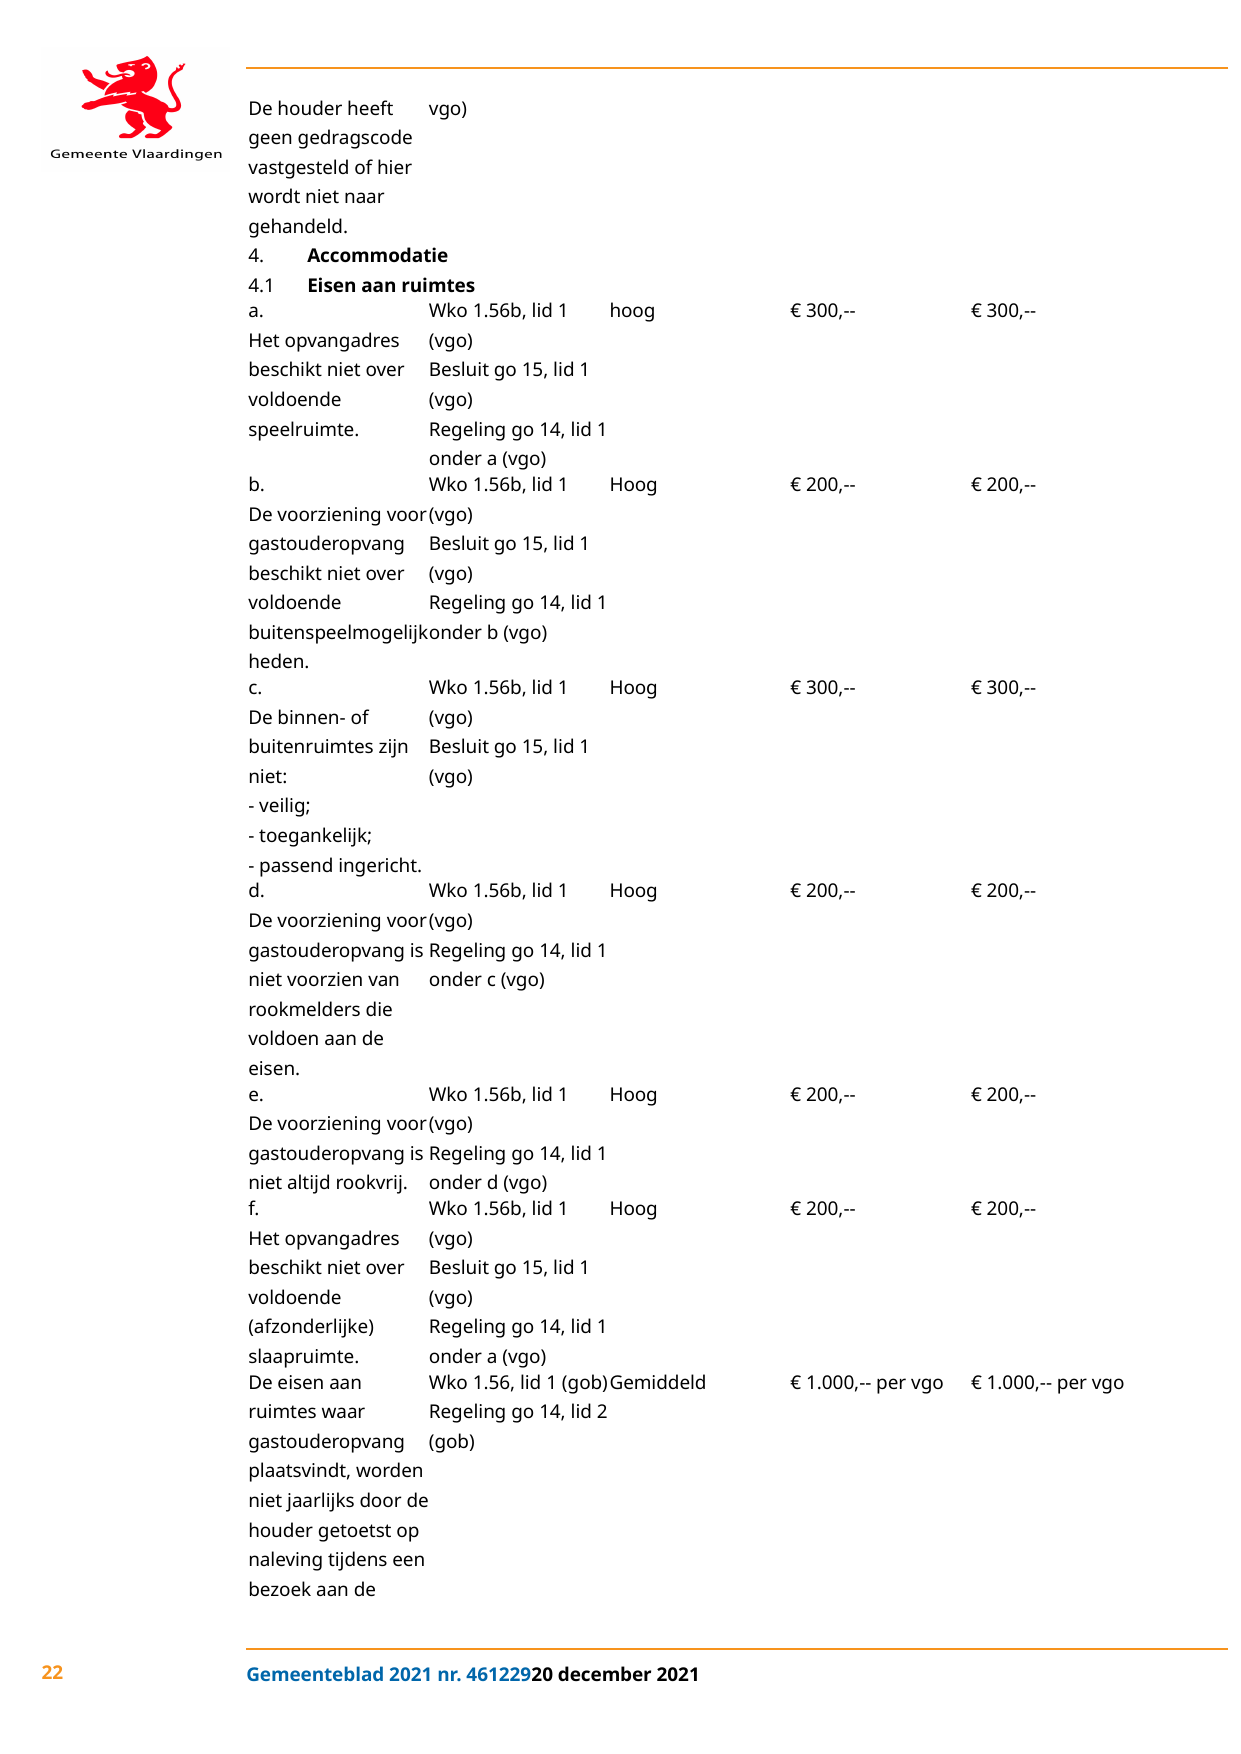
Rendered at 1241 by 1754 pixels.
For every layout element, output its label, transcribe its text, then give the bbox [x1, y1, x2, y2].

table_cell € 200,-- [971, 1195, 1152, 1369]
table_cell De houder heeft geen gedragscode vastgesteld of hier wordt niet naar gehandeld. [248, 95, 429, 239]
table_cell € 300,-- [971, 298, 1152, 471]
table_cell g. De eisen aan ruimtes waar gastouderopvang plaatsvindt, worden niet jaarlijks door de houder getoetst op naleving tijdens een bezoek aan de voorziening voor gastouderopvang. [248, 1369, 429, 1602]
table_cell Wko 1.56b, lid 1 (vgo) Besluit go 15, lid 1 (vgo) Regeling go 14, lid 1 onder b (vgo) [429, 471, 609, 674]
table_cell Gemiddeld [609, 1369, 790, 1602]
table_cell [609, 95, 790, 239]
table_cell a. Het opvangadres beschikt niet over voldoende speelruimte. [248, 298, 429, 471]
picture [41, 47, 231, 172]
table_cell € 200,-- [790, 1195, 971, 1369]
table_cell b. De voorziening voor gastouderopvang beschikt niet over voldoende buitenspeelmogelijkheden. [248, 471, 429, 674]
table_cell € 200,-- [971, 471, 1152, 674]
table_cell Wko 1.56, lid 1 (gob) Regeling go 14, lid 2 (gob) [429, 1369, 609, 1602]
table_cell Wko 1.56b, lid 1 (vgo) Besluit go 15, lid 1 (vgo) [429, 674, 609, 878]
table_cell d. De voorziening voor gastouderopvang is niet voorzien van rookmelders die voldoen aan de eisen. [248, 878, 429, 1081]
table_cell € 300,-- [790, 298, 971, 471]
table_cell Hoog [609, 471, 790, 674]
list Accommodatie [248, 242, 1152, 268]
table_cell € 300,-- [971, 674, 1152, 878]
table_cell f. Het opvangadres beschikt niet over voldoende (afzonderlijke) slaapruimte. [248, 1195, 429, 1369]
table_cell € 1.000,-- per vgo [971, 1369, 1152, 1602]
table_cell Wko 1.56b, lid 1 (vgo) Besluit go 15, lid 1 (vgo) Regeling go 14, lid 1 onder a (vgo) [429, 298, 609, 471]
table_cell Wko 1.56b, lid 1 (vgo) Regeling go 14, lid 1 onder d (vgo) [429, 1081, 609, 1195]
table_cell € 200,-- [790, 878, 971, 1081]
table_cell Hoog [609, 674, 790, 878]
table_cell € 200,-- [790, 1081, 971, 1195]
table_cell Hoog [609, 1081, 790, 1195]
table_cell [790, 95, 971, 239]
table_cell Wko 1.56b, lid 1 (vgo) Besluit go 15, lid 1 (vgo) Regeling go 14, lid 1 onder a (vgo) [429, 1195, 609, 1369]
table_cell e. De voorziening voor gastouderopvang is niet altijd rookvrij. [248, 1081, 429, 1195]
table_cell c. De binnen- of buitenruimtes zijn niet: - veilig; - toegankelijk; - passend ingericht. [248, 674, 429, 878]
table_cell € 200,-- [790, 471, 971, 674]
table_cell € 200,-- [971, 1081, 1152, 1195]
table_cell hoog [609, 298, 790, 471]
table_cell € 200,-- [971, 878, 1152, 1081]
table_cell Hoog [609, 1195, 790, 1369]
table_cell € 300,-- [790, 674, 971, 878]
table_cell € 1.000,-- per vgo [790, 1369, 971, 1602]
table_cell Wko 1.56b, lid 1 (vgo) Regeling go 14, lid 1 onder c (vgo) [429, 878, 609, 1081]
table_cell [971, 95, 1152, 239]
table_cell Hoog [609, 878, 790, 1081]
table_header Eisen aan ruimtes [248, 272, 1152, 297]
table_cell vgo) [429, 95, 609, 239]
